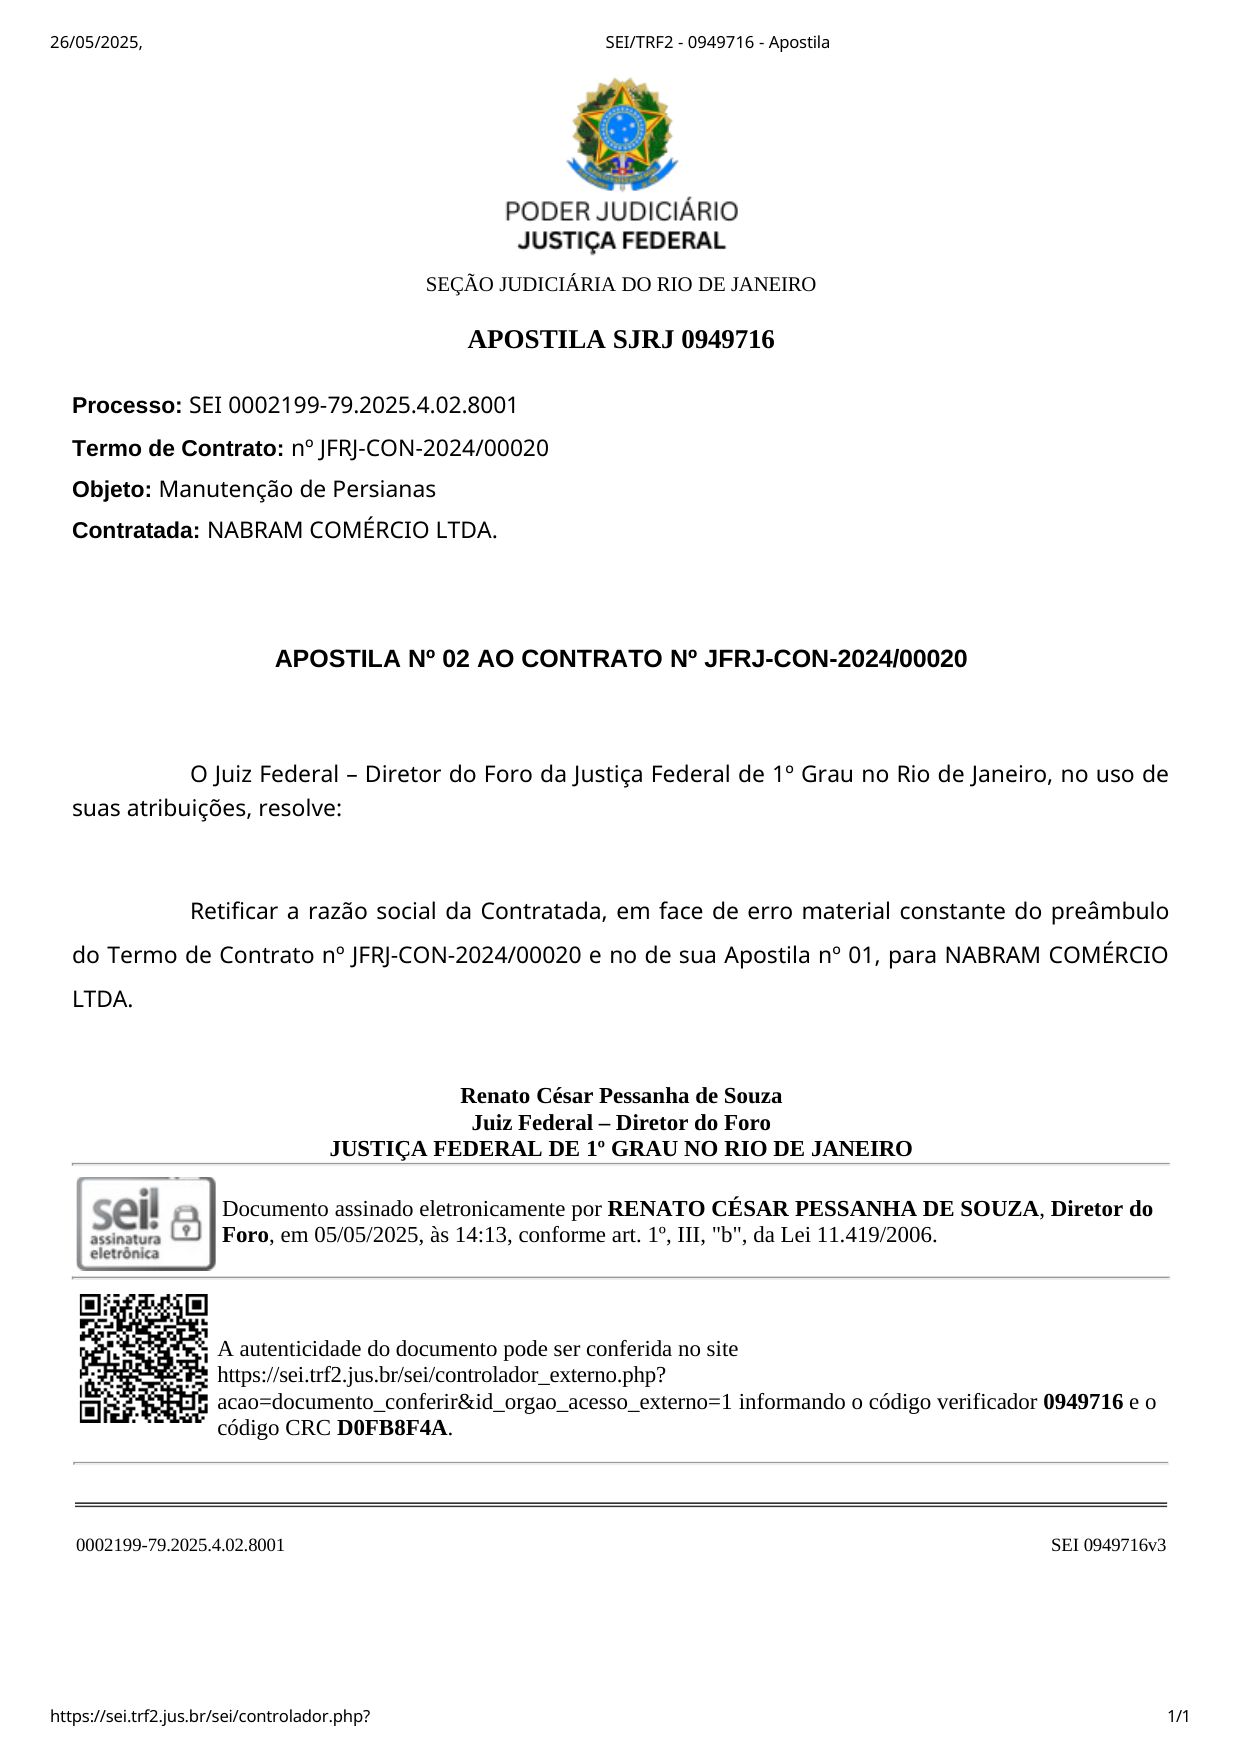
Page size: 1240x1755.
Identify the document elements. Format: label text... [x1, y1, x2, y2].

text Processo: SEI 0002199-79.2025.4.02.8001 [72, 389, 1181, 420]
text Termo de Contrato: nº JFRJ-CON-2024/00020 Objeto: Manutenção de Persianas Contratada: NABRAM COMÉRCIO LTDA. [72, 431, 555, 545]
text Documento assinado eletronicamente por RENATO CÉSAR PESSANHA DE SOUZA, Diretor do Foro, em 05/05/2025, às 14:13, conforme art. 1º, III, "b", da Lei 11.419/2006. [222, 1195, 1181, 1247]
text APOSTILA Nº 02 AO CONTRATO Nº JFRJ-CON-2024/00020 [62, 644, 1181, 673]
text JUSTIÇA FEDERAL DE 1º GRAU NO RIO DE JANEIRO [62, 1135, 1181, 1162]
text SEÇÃO JUDICIÁRIA DO RIO DE JANEIRO [62, 272, 1181, 296]
text Retificar a razão social da Contratada, em face de erro material constante do preâmbulo do Termo de Contrato nº JFRJ-CON-2024/00020 e no de sua Apostila nº 01, para NABRAM COMÉRCIO LTDA. [72, 895, 1171, 1014]
text A autenticidade do documento pode ser conferida no site https://sei.trf2.jus.br/sei/controlador_externo.php? acao=documento_conferir&id_orgao_acesso_externo=1 informando o código verificador 0949716 e o código CRC D0FB8F4A. [217, 1335, 1179, 1441]
text Renato César Pessanha de Souza Juiz Federal – Diretor do Foro [444, 1083, 798, 1135]
text 0002199-79.2025.4.02.8001 SEI 0949716v3 [62, 1534, 1181, 1556]
text APOSTILA SJRJ 0949716 [62, 323, 1181, 354]
text O Juiz Federal – Diretor do Foro da Justiça Federal de 1º Grau no Rio de Janeiro, no uso de suas atribuições, resolve: [72, 758, 1171, 823]
